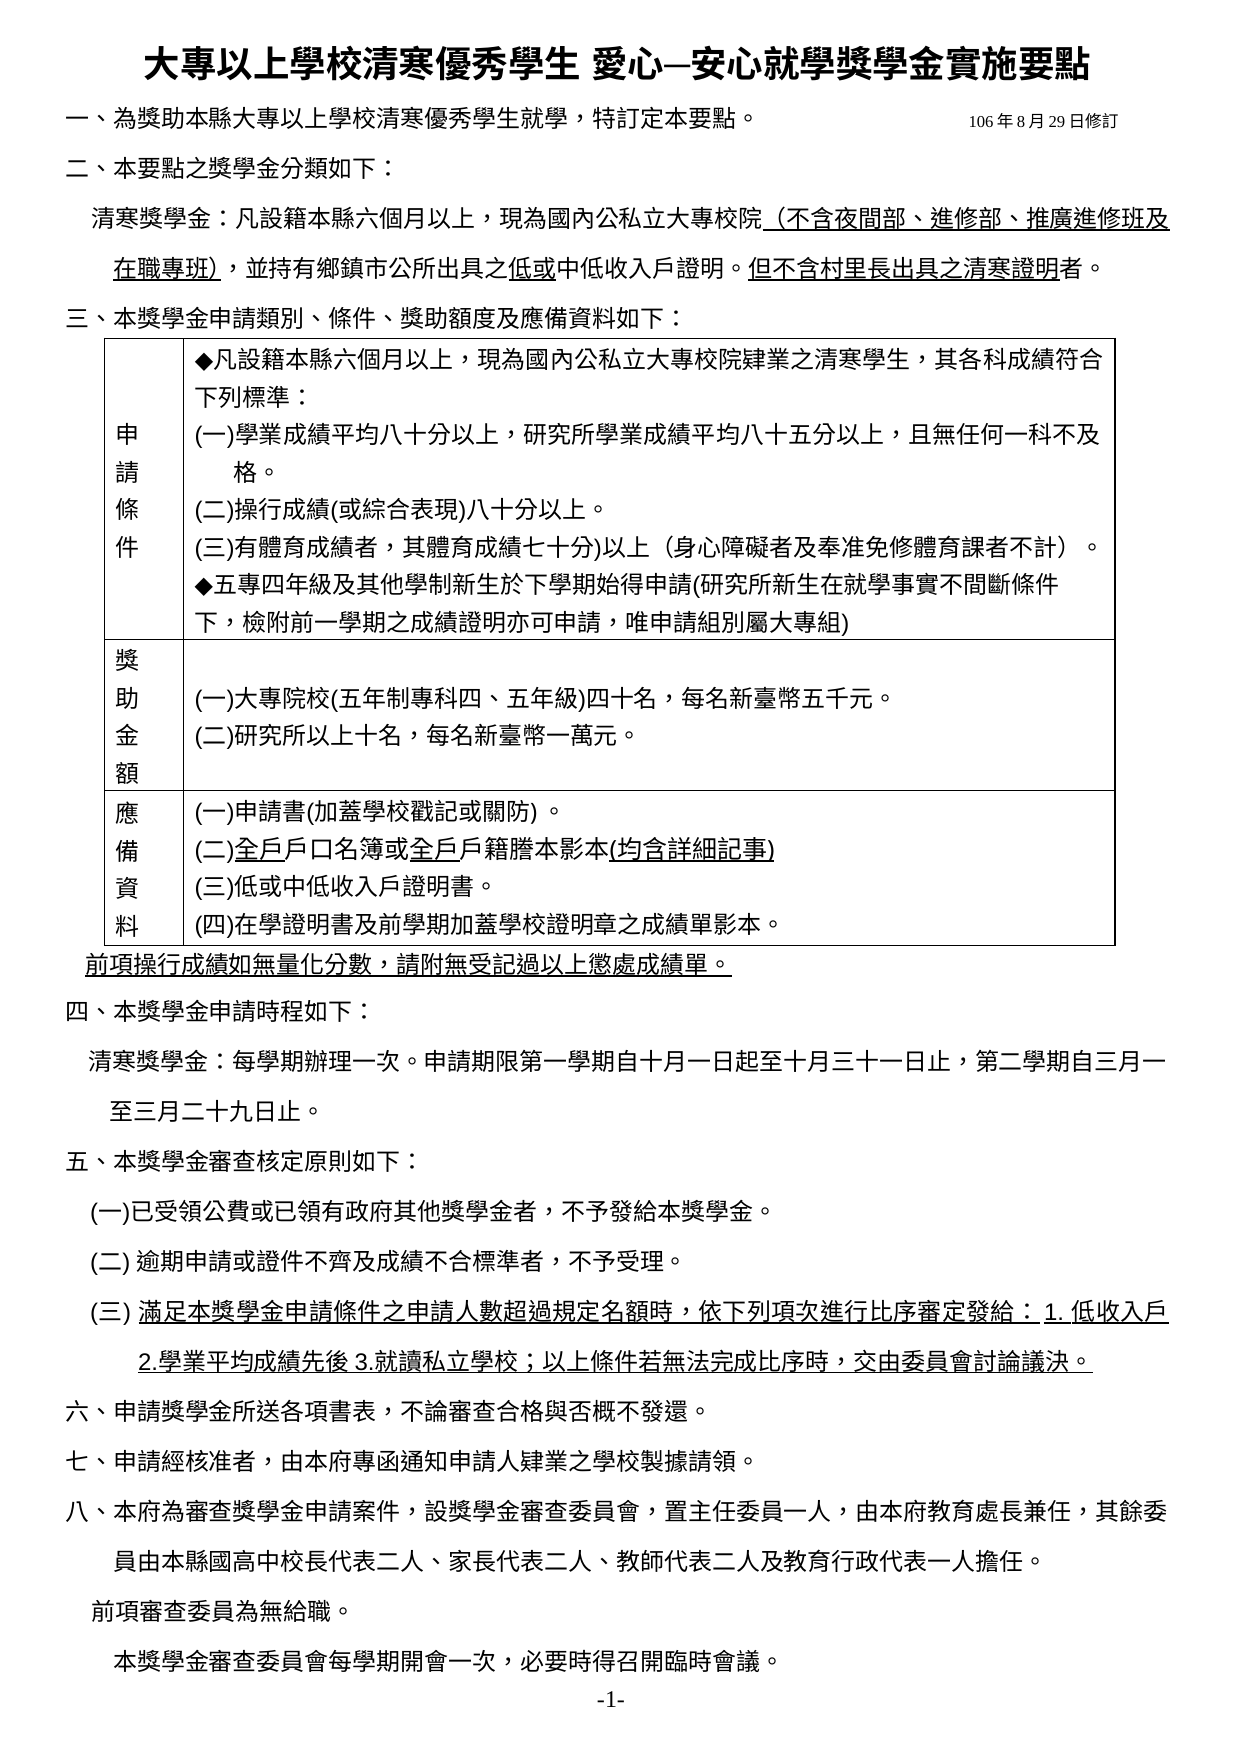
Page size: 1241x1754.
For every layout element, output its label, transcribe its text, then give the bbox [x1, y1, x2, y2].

text 五、本獎學金審查核定原則如下： [65, 1130, 1169, 1180]
table_header 申 請 條 件 [105, 339, 183, 638]
table_cell (一)申請書(加蓋學校戳記或關防)。 (二)全戶戶口名簿或全戶戶籍謄本影本(均含詳細記事) (三)低或中低收入戶證明書。 (四)在學證明書及前學期加蓋學校證明章之成績單影本。 [184, 791, 1114, 944]
text 106年8月29日修訂 [968, 108, 1139, 132]
table_cell 應 備 資 料 [105, 791, 183, 944]
text 清寒獎學金：凡設籍本縣六個月以上，現為國內公私立大專校院（不含夜間部、進修部、推廣進修班及在職專班），並持有鄉鎮市公所出具之低或中低收入戶證明。但不含村里長出具之清寒證明者。 [65, 187, 1169, 287]
text 前項操行成績如無量化分數，請附無受記過以上懲處成績單。 [65, 946, 1169, 980]
text 七、申請經核准者，由本府專函通知申請人肄業之學校製據請領。 [65, 1430, 1169, 1480]
text 四、本獎學金申請時程如下： [65, 980, 1169, 1030]
text 大專以上學校清寒優秀學生 愛心─安心就學獎學金實施要點 [65, 37, 1169, 87]
text 八、本府為審查獎學金申請案件，設獎學金審查委員會，置主任委員一人，由本府教育處長兼任，其餘委員由本縣國高中校長代表二人、家長代表二人、教師代表二人及教育行政代表一人擔任。 [65, 1480, 1169, 1580]
text 本獎學金審查委員會每學期開會一次，必要時得召開臨時會議。 [65, 1630, 1169, 1680]
text (二) 逾期申請或證件不齊及成績不合標準者，不予受理。 [90, 1230, 1169, 1280]
text (三) 滿足本獎學金申請條件之申請人數超過規定名額時，依下列項次進行比序審定發給：1. 低收入戶 2.學業平均成績先後3.就讀私立學校；以上條件若無法完成比序時，交由委員會討論議決。 [90, 1280, 1169, 1380]
text 一、為獎助本縣大專以上學校清寒優秀學生就學，特訂定本要點。 [65, 87, 1169, 139]
text 清寒獎學金：每學期辦理一次。申請期限第一學期自十月一日起至十月三十一日止，第二學期自三月一至三月二十九日止。 [61, 1030, 1169, 1130]
text 三、本獎學金申請類別、條件、獎助額度及應備資料如下： [65, 287, 1169, 337]
table_cell (一)大專院校(五年制專科四、五年級)四十名，每名新臺幣五千元。 (二)研究所以上十名，每名新臺幣一萬元。 [184, 640, 1114, 789]
text (一)已受領公費或已領有政府其他獎學金者，不予發給本獎學金。 [90, 1180, 1169, 1230]
text 二、本要點之獎學金分類如下： [65, 137, 1169, 187]
text 前項審查委員為無給職。 [65, 1580, 1169, 1630]
text 六、申請獎學金所送各項書表，不論審查合格與否概不發還。 [65, 1380, 1169, 1430]
table_header ◆凡設籍本縣六個月以上，現為國內公私立大專校院肄業之清寒學生，其各科成績符合下列標準： (一)學業成績平均八十分以上，研究所學業成績平均八十五分以上，且無任何一科不及格。 (二)操行成績(或綜合表現)八十分以上。 (三)有體育成績者，其體育成績七十分)以上（身心障礙者及奉准免修體育課者不計）。 ◆五專四年級及其他學制新生於下學期始得申請(研究所新生在就學事實不間斷條件 下，檢附前一學期之成績證明亦可申請，唯申請組別屬大專組) [184, 339, 1114, 638]
table_cell 獎 助 金 額 [105, 640, 183, 789]
